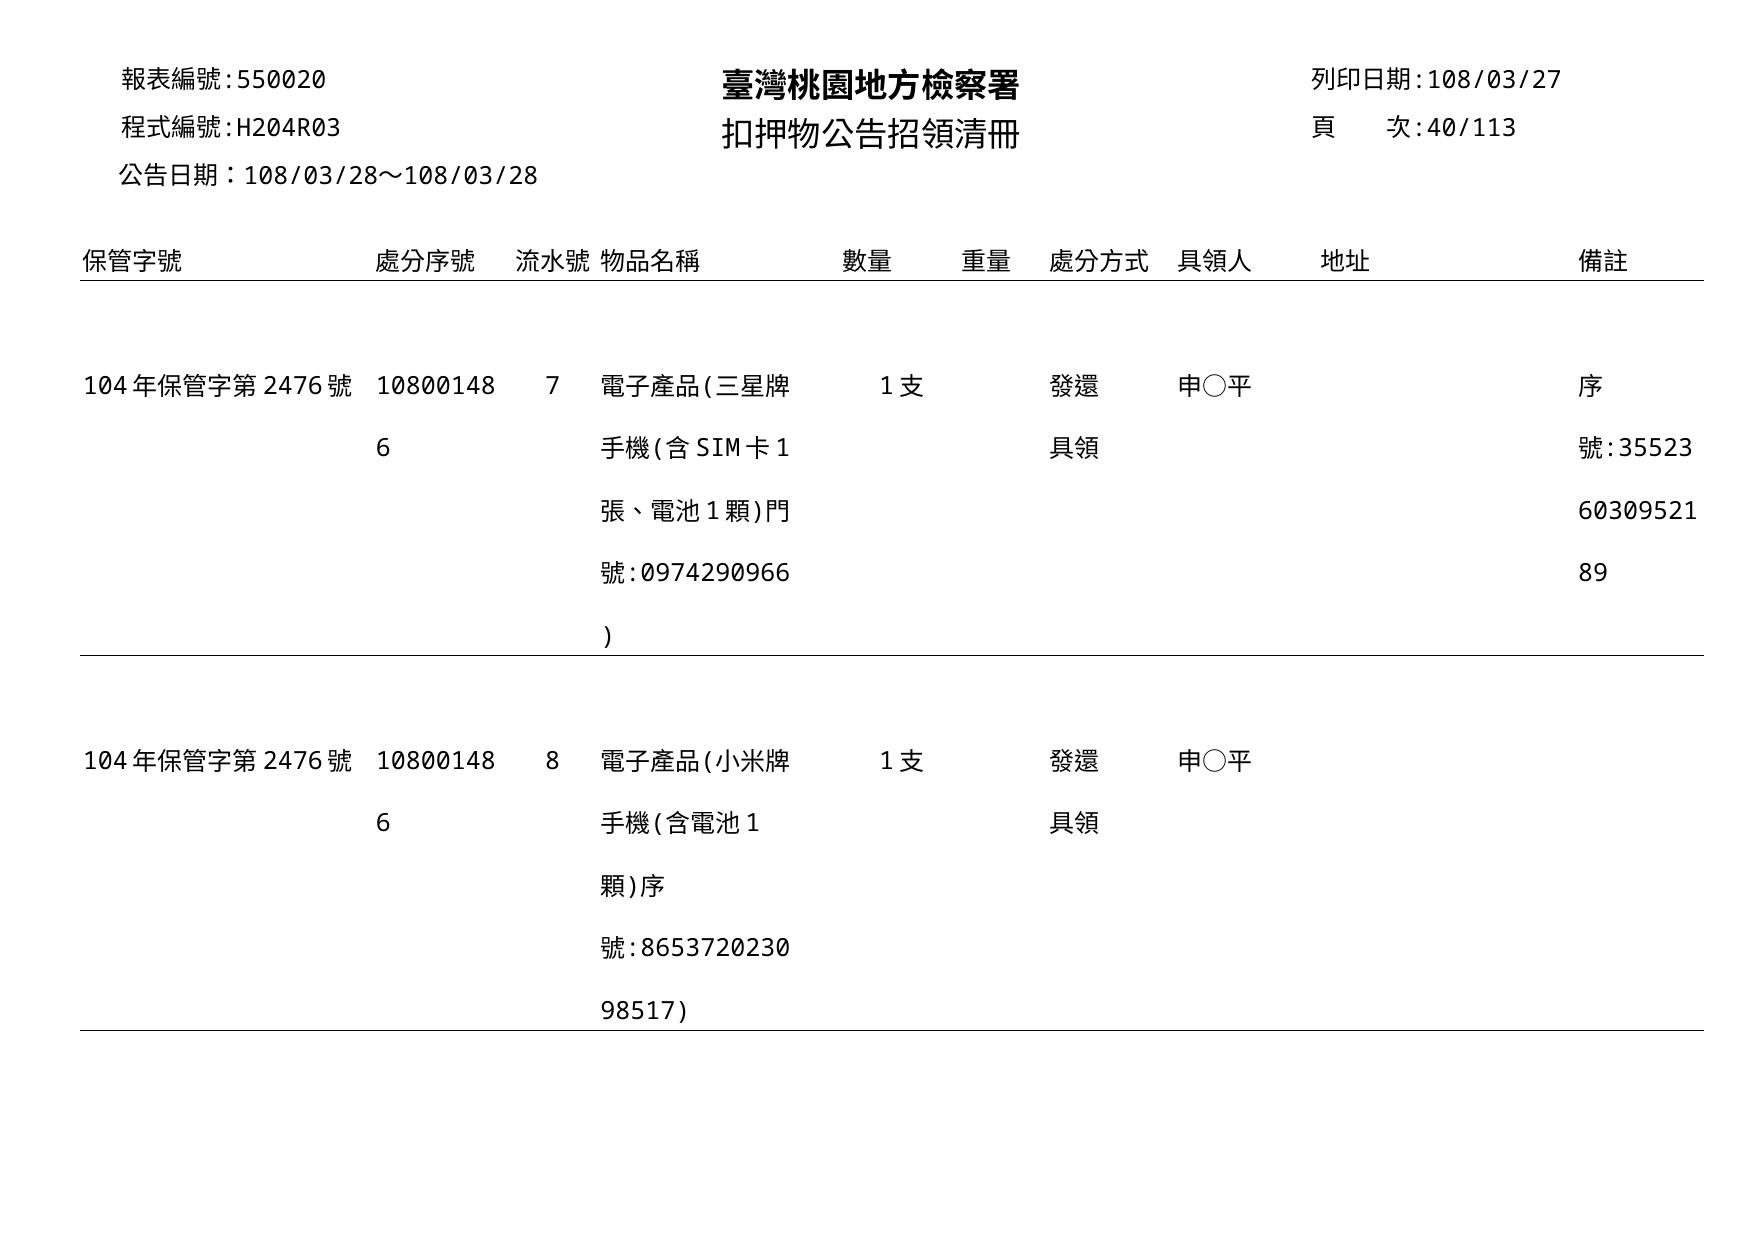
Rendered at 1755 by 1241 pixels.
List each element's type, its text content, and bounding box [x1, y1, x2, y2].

table_header 備註 [1575, 218, 1704, 280]
table_cell [927, 656, 1046, 1030]
table_cell 104年保管字第2476號 [80, 656, 373, 1030]
table_header 處分方式 [1046, 218, 1175, 280]
table_cell 發還 具領 [1046, 656, 1175, 1030]
table_header 重量 [927, 218, 1046, 280]
table_header 保管字號 [80, 218, 373, 280]
table_cell [1317, 281, 1575, 655]
table_cell 申○平 [1175, 656, 1317, 1030]
table_cell 序號:355236030952189 [1575, 281, 1704, 655]
table_cell [1317, 656, 1575, 1030]
table_cell 104年保管字第2476號 [80, 281, 373, 655]
table_cell 7 [507, 281, 597, 655]
table_header 地址 [1317, 218, 1575, 280]
table_cell 108001486 [373, 281, 507, 655]
table_header 流水號 [507, 218, 597, 280]
table_cell [927, 281, 1046, 655]
table_cell 發還 具領 [1046, 281, 1175, 655]
table_cell 申○平 [1175, 281, 1317, 655]
table_cell [1575, 656, 1704, 1030]
table_header 物品名稱 [597, 218, 807, 280]
table_cell 電子產品(小米牌手機(含電池1顆)序號:865372023098517) [597, 656, 807, 1030]
table_cell 108001486 [373, 656, 507, 1030]
table_cell 1支 [808, 281, 927, 655]
table_header 處分序號 [373, 218, 507, 280]
table_header 具領人 [1175, 218, 1317, 280]
table_cell 1支 [808, 656, 927, 1030]
table_cell 8 [507, 656, 597, 1030]
table_cell 電子產品(三星牌手機(含SIM卡1張、電池1顆)門號:0974290966) [597, 281, 807, 655]
table_header 數量 [808, 218, 927, 280]
